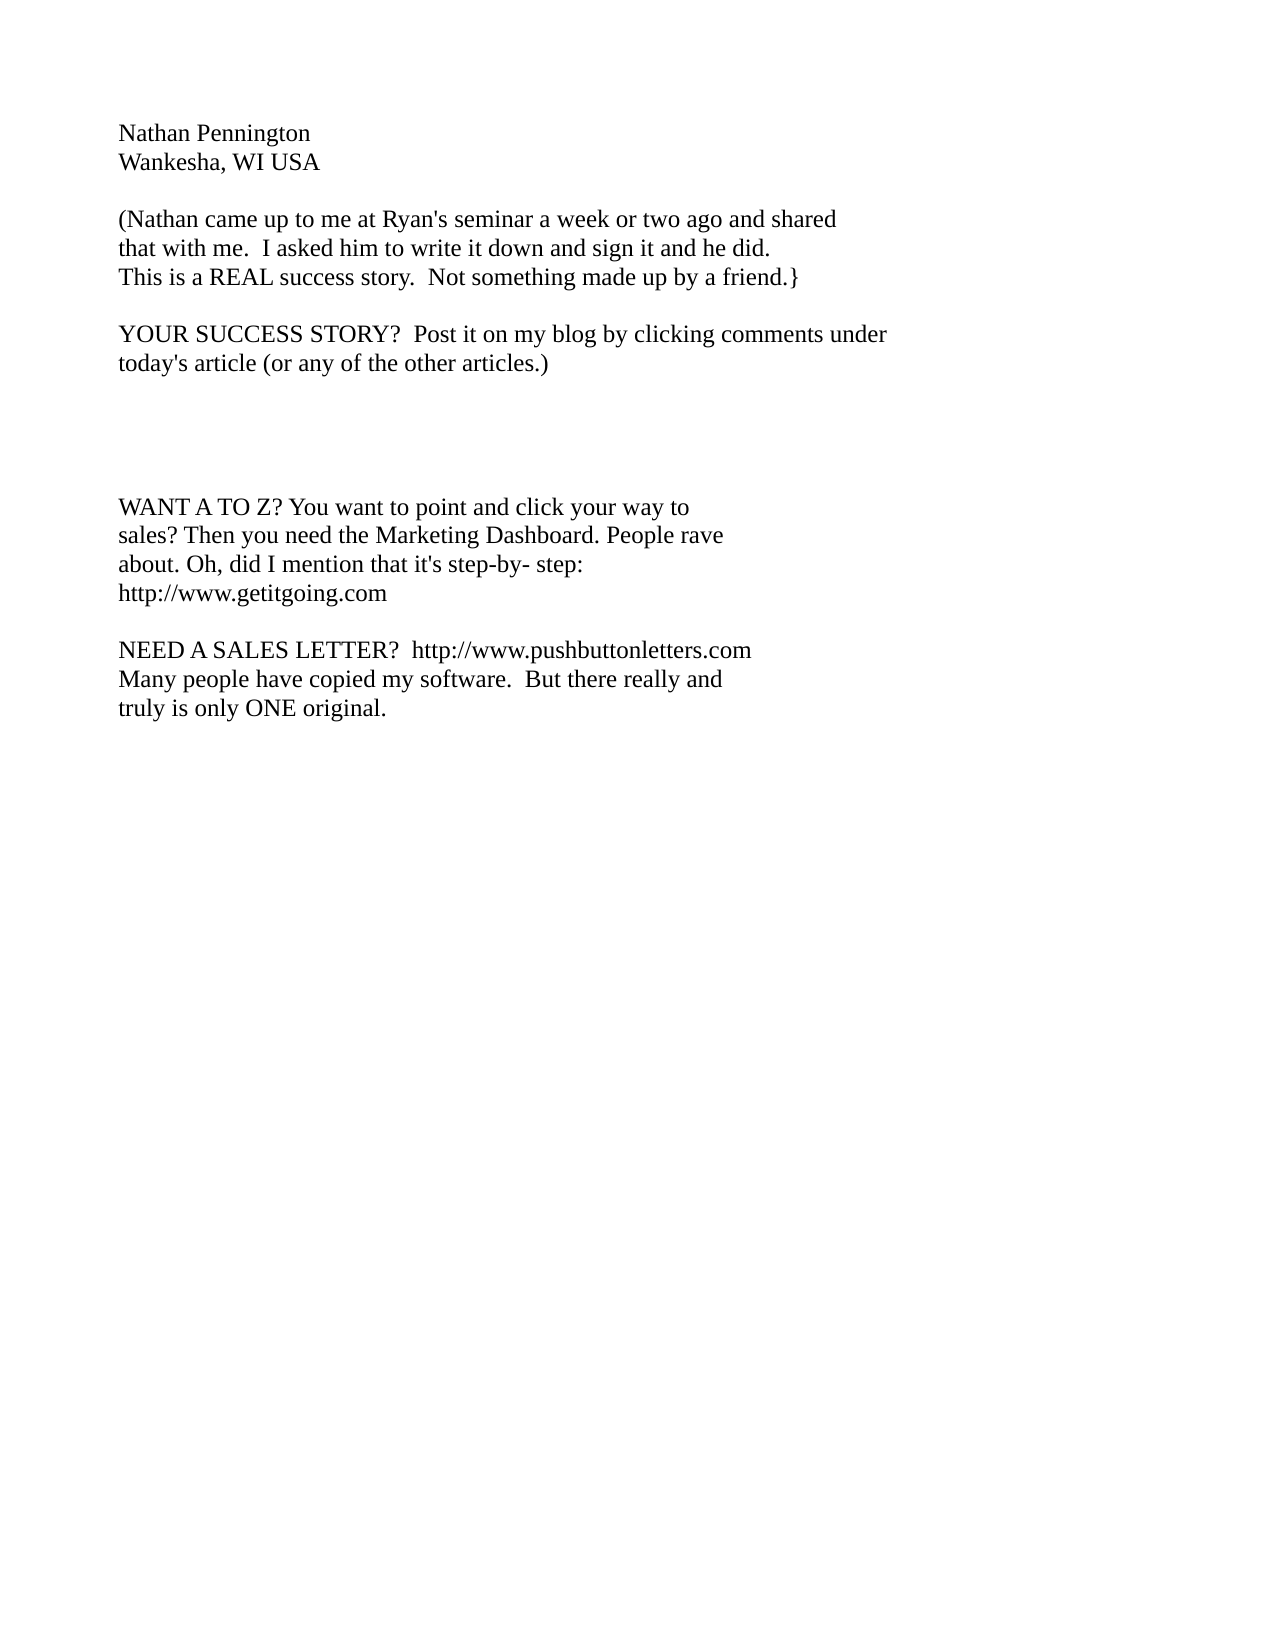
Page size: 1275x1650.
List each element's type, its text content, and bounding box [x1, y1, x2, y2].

text that with me. I asked him to write it down and sign it and he did. [118, 233, 1157, 262]
text NEED A SALES LETTER? http://www.pushbuttonletters.com [118, 636, 1157, 664]
text about. Oh, did I mention that it's step-by- step: [118, 549, 1157, 578]
text This is a REAL success story. Not something made up by a friend.} [118, 262, 1157, 291]
text WANT A TO Z? You want to point and click your way to [118, 492, 1157, 521]
text today's article (or any of the other articles.) [118, 348, 1157, 377]
text http://www.getitgoing.com [118, 578, 1157, 607]
text Wankesha, WI USA [118, 147, 1157, 176]
text (Nathan came up to me at Ryan's seminar a week or two ago and shared [118, 204, 1157, 233]
text Many people have copied my software. But there really and [118, 664, 1157, 693]
text Nathan Pennington [118, 118, 1157, 147]
text YOUR SUCCESS STORY? Post it on my blog by clicking comments under [118, 319, 1157, 348]
text truly is only ONE original. [118, 693, 1157, 722]
text sales? Then you need the Marketing Dashboard. People rave [118, 521, 1157, 549]
